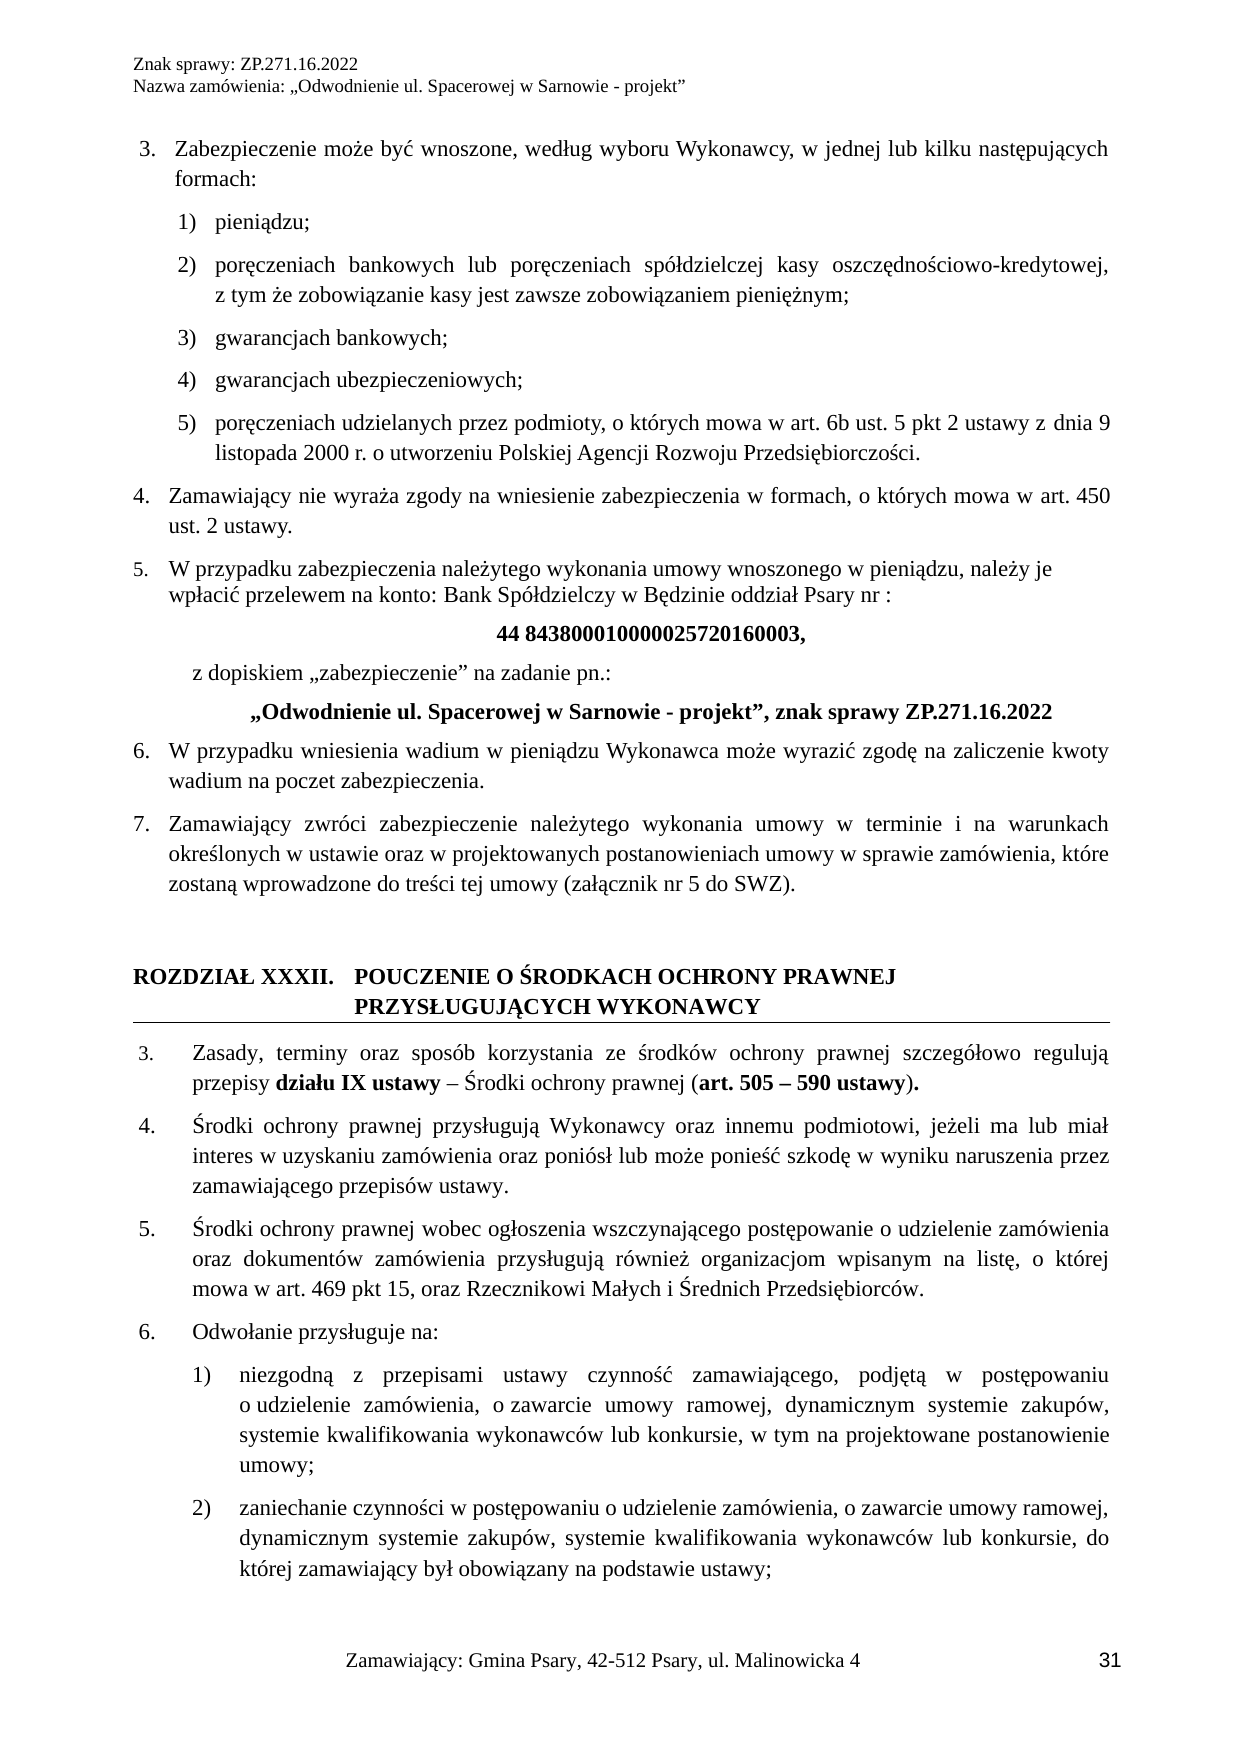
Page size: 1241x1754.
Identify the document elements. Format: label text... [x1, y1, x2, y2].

list „Odwodnienie ul. Spacerowej w Sarnowie - projekt”, znak sprawy ZP.271.16.2022 [192, 698, 1110, 724]
list Zamawiający zwróci zabezpieczenie należytego wykonania umowy w terminie i na warunkach określonych w ustawie oraz w projektowanych postanowieniach umowy w sprawie zamówienia, które zostaną wprowadzone do treści tej umowy (załącznik nr 5 do SWZ). [133, 810, 1110, 897]
list 44 843800010000025720160003, [192, 620, 1110, 647]
list W przypadku wniesienia wadium w pieniądzu Wykonawca może wyrazić zgodę na zaliczenie kwoty wadium na poczet zabezpieczenia. [133, 737, 1110, 793]
list W przypadku zabezpieczenia należytego wykonania umowy wnoszonego w pieniądzu, należy je wpłacić przelewem na konto: Bank Spółdzielczy w Będzinie oddział Psary nr : [133, 555, 1110, 608]
list Środki ochrony prawnej przysługują Wykonawcy oraz innemu podmiotowi, jeżeli ma lub miał interes w uzyskaniu zamówienia oraz poniósł lub może ponieść szkodę w wyniku naruszenia przez zamawiającego przepisów ustawy. [133, 1112, 1110, 1199]
list Zasady, terminy oraz sposób korzystania ze środków ochrony prawnej szczegółowo regulują przepisy działu IX ustawy – Środki ochrony prawnej (art. 505 – 590 ustawy). [133, 1039, 1110, 1096]
list z dopiskiem „zabezpieczenie” na zadanie pn.: [192, 659, 1110, 686]
list Środki ochrony prawnej wobec ogłoszenia wszczynającego postępowanie o udzielenie zamówienia oraz dokumentów zamówienia przysługują również organizacjom wpisanym na listę, o której mowa w art. 469 pkt 15, oraz Rzecznikowi Małych i Średnich Przedsiębiorców. [133, 1215, 1110, 1302]
list gwarancjach ubezpieczeniowych; [177, 367, 1110, 393]
list poręczeniach bankowych lub poręczeniach spółdzielczej kasy oszczędnościowo-kredytowej, z tym że zobowiązanie kasy jest zawsze zobowiązaniem pieniężnym; [177, 251, 1110, 307]
list zaniechanie czynności w postępowaniu o udzielenie zamówienia, o zawarcie umowy ramowej, dynamicznym systemie zakupów, systemie kwalifikowania wykonawców lub konkursie, do której zamawiający był obowiązany na podstawie ustawy; [192, 1494, 1110, 1581]
list pieniądzu; [177, 208, 1110, 234]
list Odwołanie przysługuje na: [133, 1318, 1110, 1344]
list poręczeniach udzielanych przez podmioty, o których mowa w art. 6b ust. 5 pkt 2 ustawy z dnia 9 listopada 2000 r. o utworzeniu Polskiej Agencji Rozwoju Przedsiębiorczości. [177, 409, 1110, 466]
list Zabezpieczenie może być wnoszone, według wyboru Wykonawcy, w jednej lub kilku następujących formach: [139, 135, 1110, 192]
text ROZDZIAŁ XXXII. POUCZENIE O ŚRODKACH OCHRONY PRAWNEJ PRZYSŁUGUJĄCYCH WYKONAWCY [133, 963, 1110, 1022]
list gwarancjach bankowych; [177, 324, 1110, 350]
list Zamawiający nie wyraża zgody na wniesienie zabezpieczenia w formach, o których mowa w art. 450 ust. 2 ustawy. [133, 482, 1110, 539]
list niezgodną z przepisami ustawy czynność zamawiającego, podjętą w postępowaniu o udzielenie zamówienia, o zawarcie umowy ramowej, dynamicznym systemie zakupów, systemie kwalifikowania wykonawców lub konkursie, w tym na projektowane postanowienie umowy; [192, 1361, 1110, 1478]
